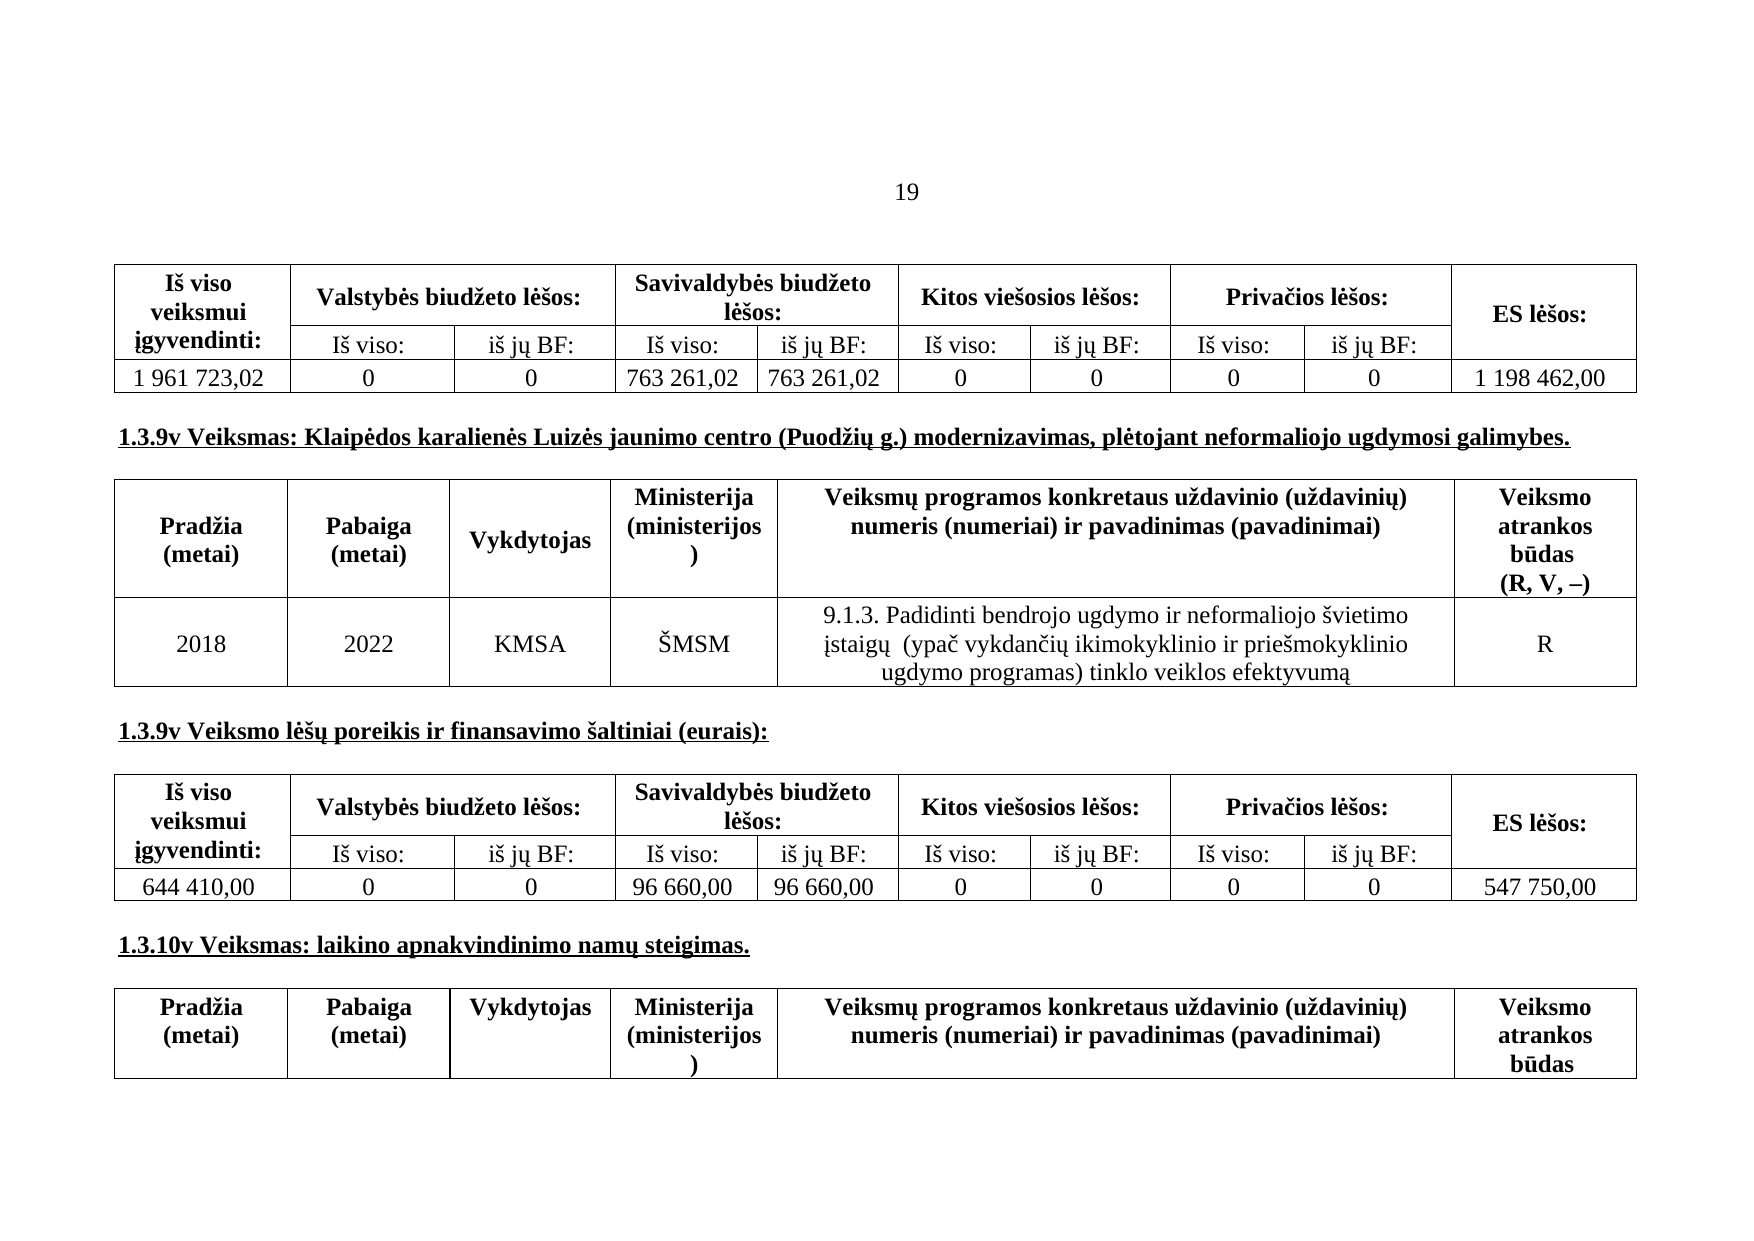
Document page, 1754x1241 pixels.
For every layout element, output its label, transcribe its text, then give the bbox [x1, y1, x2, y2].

table_cell 0 [291, 360, 454, 392]
table_cell iš jų BF: [1031, 836, 1170, 868]
table_header Iš viso veiksmui įgyvendinti: [115, 265, 290, 359]
table_cell 96 660,00 [616, 869, 757, 900]
table_cell 0 [1305, 869, 1451, 900]
table_cell 0 [1171, 360, 1304, 392]
table_cell iš jų BF: [1031, 326, 1170, 359]
table_cell 9.1.3. Padidinti bendrojo ugdymo ir neformaliojo švietimo įstaigų (ypač vykdančių ikimokyklinio ir priešmokyklinio ugdymo programas) tinklo veiklos efektyvumą [778, 598, 1454, 686]
table_header Pradžia (metai) [115, 480, 287, 597]
table_cell KMSA [450, 598, 610, 686]
table_cell R [1455, 598, 1636, 686]
table_header Pabaiga (metai) [288, 480, 449, 597]
table_cell 0 [1031, 360, 1170, 392]
table_cell Iš viso: [291, 836, 454, 868]
table_cell 763 261,02 [758, 360, 898, 392]
table_header Kitos viešosios lėšos: [899, 265, 1170, 325]
table_header Ministerija (ministerijos) [611, 989, 777, 1078]
table_header Privačios lėšos: [1171, 775, 1451, 835]
table_cell iš jų BF: [1305, 836, 1451, 868]
table_header Privačios lėšos: [1171, 265, 1451, 325]
table_cell 96 660,00 [758, 869, 898, 900]
table_cell Iš viso: [899, 326, 1030, 359]
table_header Savivaldybės biudžeto lėšos: [616, 775, 898, 835]
table_header Pradžia (metai) [115, 989, 287, 1078]
table_cell 763 261,02 [616, 360, 757, 392]
text 1.3.9v Veiksmo lėšų poreikis ir finansavimo šaltiniai (eurais): [118, 716, 1695, 745]
table_header Veiksmo atrankos būdas [1455, 989, 1636, 1078]
table_cell ŠMSM [611, 598, 777, 686]
table_cell Iš viso: [616, 326, 757, 359]
table_cell 0 [1171, 869, 1304, 900]
table_cell 2022 [288, 598, 449, 686]
table_header Pabaiga (metai) [288, 989, 449, 1078]
table_header Iš viso veiksmui įgyvendinti: [115, 775, 290, 868]
table_cell iš jų BF: [758, 836, 898, 868]
table_cell 0 [899, 869, 1030, 900]
table_header ES lėšos: [1452, 265, 1636, 359]
table_cell 0 [455, 869, 615, 900]
table_cell iš jų BF: [758, 326, 898, 359]
table_cell 0 [1305, 360, 1451, 392]
table_cell Iš viso: [616, 836, 757, 868]
table_header Valstybės biudžeto lėšos: [291, 265, 615, 325]
text 1.3.10v Veiksmas: laikino apnakvindinimo namų steigimas. [118, 930, 1695, 959]
table_cell Iš viso: [1171, 326, 1304, 359]
table_cell Iš viso: [291, 326, 454, 359]
table_header Savivaldybės biudžeto lėšos: [616, 265, 898, 325]
table_header Kitos viešosios lėšos: [899, 775, 1170, 835]
table_header Veiksmų programos konkretaus uždavinio (uždavinių) numeris (numeriai) ir pavadinimas (pavadinimai) [778, 989, 1454, 1078]
table_cell 0 [291, 869, 454, 900]
table_header Vykdytojas [450, 480, 610, 597]
table_cell 0 [899, 360, 1030, 392]
table_cell 0 [455, 360, 615, 392]
table_cell Iš viso: [1171, 836, 1304, 868]
table_header Veiksmų programos konkretaus uždavinio (uždavinių) numeris (numeriai) ir pavadinimas (pavadinimai) [778, 480, 1454, 597]
table_header Vykdytojas [451, 989, 610, 1078]
table_cell iš jų BF: [455, 836, 615, 868]
table_header Veiksmo atrankos būdas (R, V, –) [1455, 480, 1636, 597]
table_cell 2018 [115, 598, 287, 686]
table_cell 0 [1031, 869, 1170, 900]
table_cell 1 198 462,00 [1452, 360, 1636, 392]
table_cell 547 750,00 [1452, 869, 1636, 900]
table_cell 1 961 723,02 [115, 360, 290, 392]
table_header Ministerija (ministerijos) [611, 480, 777, 597]
table_header Valstybės biudžeto lėšos: [291, 775, 615, 835]
table_cell 644 410,00 [115, 869, 290, 900]
table_cell iš jų BF: [455, 326, 615, 359]
table_cell iš jų BF: [1305, 326, 1451, 359]
table_cell Iš viso: [899, 836, 1030, 868]
text 1.3.9v Veiksmas: Klaipėdos karalienės Luizės jaunimo centro (Puodžių g.) modernizavimas, plėtojant neformaliojo ugdymosi galimybes. [118, 422, 1695, 450]
table_header ES lėšos: [1452, 775, 1636, 868]
